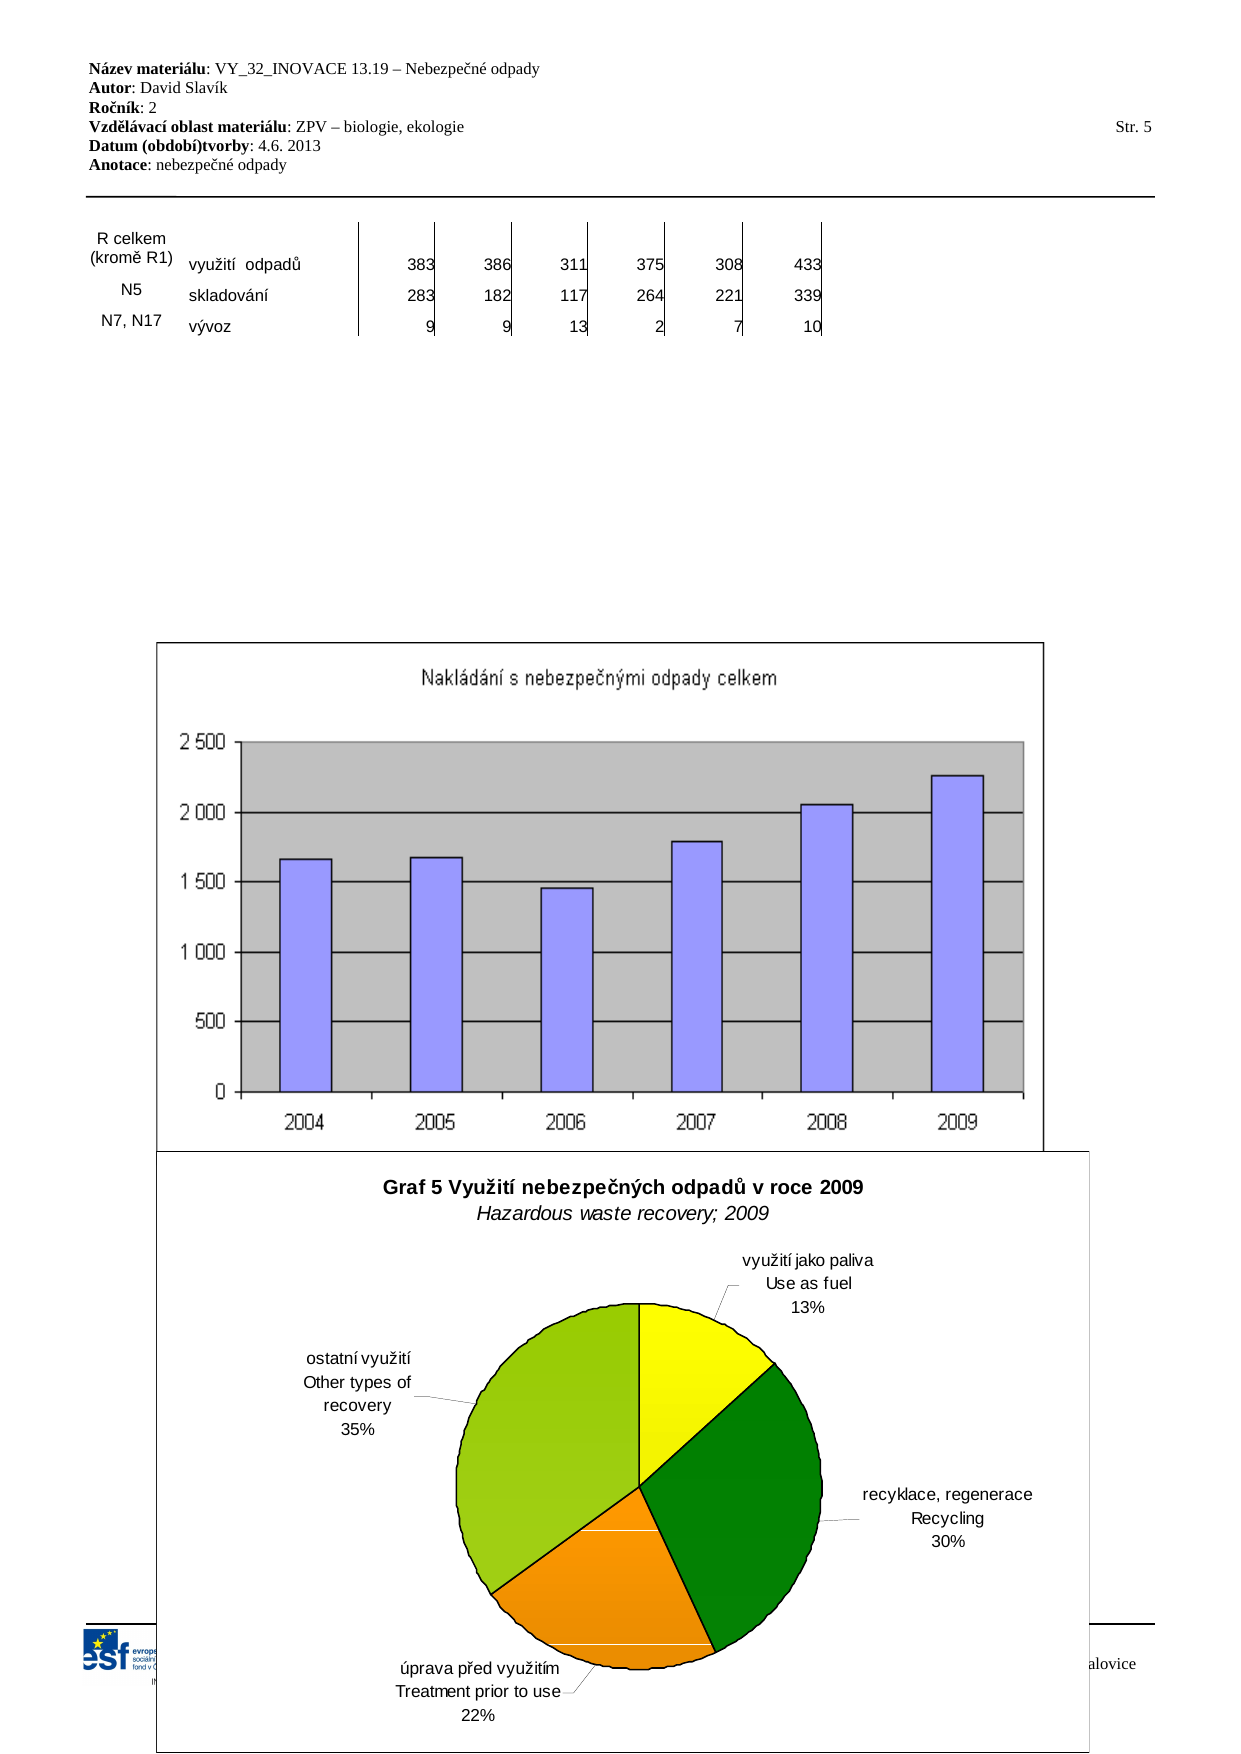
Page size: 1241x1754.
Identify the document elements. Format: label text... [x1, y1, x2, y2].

table_cell [189, 605, 358, 631]
table_cell [74, 631, 189, 660]
table_cell [74, 713, 156, 740]
table_cell [1053, 528, 1152, 578]
table_cell 9 [359, 305, 434, 336]
table_cell [588, 528, 664, 578]
table_cell [74, 687, 156, 713]
table_cell [511, 578, 588, 605]
table_cell [74, 740, 156, 766]
table_cell [822, 336, 1052, 528]
table_cell [1045, 926, 1052, 952]
table_cell využití odpadů [189, 222, 358, 273]
table_header [74, 552, 168, 578]
table_cell [664, 631, 743, 642]
table_cell R celkem (kromě R1) [74, 222, 189, 273]
table_cell [1090, 1240, 1152, 1269]
table_cell [1053, 820, 1152, 846]
table_cell 2 [588, 305, 664, 336]
table_cell [74, 578, 189, 605]
table_cell [74, 1240, 156, 1269]
table_cell vývoz [189, 305, 358, 336]
table_cell [1053, 336, 1152, 528]
table_cell [511, 336, 588, 528]
table_cell [822, 578, 1052, 605]
table_cell [74, 336, 189, 528]
table_cell 13 [512, 305, 587, 336]
table_cell [822, 631, 1052, 660]
table_cell [74, 660, 156, 687]
table_cell [588, 336, 664, 528]
table_cell [435, 605, 511, 631]
table_cell [588, 605, 664, 631]
table_cell [1053, 687, 1152, 713]
table_cell 10 [743, 305, 821, 336]
table_cell [1045, 873, 1052, 899]
table_cell [74, 605, 189, 631]
table_cell [822, 274, 1052, 305]
table_cell [664, 605, 743, 631]
table_cell [1053, 926, 1152, 952]
table_cell [743, 631, 822, 642]
table_cell [189, 336, 358, 528]
table_cell [664, 528, 743, 578]
table_cell 375 [588, 222, 664, 273]
table_cell [74, 846, 156, 873]
table_cell [1045, 766, 1052, 793]
table_cell [74, 766, 156, 793]
table_cell 221 [665, 274, 742, 305]
table_cell [74, 926, 156, 952]
table_cell [1045, 899, 1052, 926]
table_cell [1090, 1269, 1152, 1295]
table_cell [74, 793, 156, 819]
table_cell [358, 578, 435, 605]
table_cell [511, 528, 588, 578]
table_cell [1045, 713, 1052, 740]
table_cell [1053, 846, 1152, 873]
table_cell [358, 528, 435, 578]
table_cell [1045, 740, 1052, 766]
table_cell [1053, 578, 1152, 605]
table_cell [189, 578, 358, 605]
table_cell 433 [743, 222, 821, 273]
table_cell [358, 605, 435, 631]
table_cell [1045, 846, 1052, 873]
table_cell [1053, 899, 1152, 926]
table_cell [435, 528, 511, 578]
table_cell [511, 631, 588, 642]
table_cell 182 [435, 274, 511, 305]
table_cell [189, 631, 358, 642]
table_cell [1053, 305, 1152, 336]
table_cell [743, 578, 822, 605]
table_cell [74, 1269, 156, 1295]
table_cell 308 [665, 222, 742, 273]
table_cell [822, 222, 1052, 273]
table_cell [822, 528, 1052, 578]
table_cell [1053, 873, 1152, 899]
table_cell [1053, 953, 1152, 1240]
table_cell [435, 336, 511, 528]
table_cell [358, 631, 435, 642]
table_cell [1053, 605, 1152, 631]
table_cell N5 [74, 274, 189, 305]
table_cell [743, 336, 822, 528]
table_cell [743, 528, 822, 578]
table_cell [74, 953, 156, 1240]
table_cell [1053, 740, 1152, 766]
table_cell 383 [359, 222, 434, 273]
table_cell [1053, 631, 1152, 660]
table_cell [1053, 274, 1152, 305]
table_cell [1045, 660, 1052, 687]
table_cell [822, 305, 1052, 336]
table_cell [435, 578, 511, 605]
table_cell [74, 899, 156, 926]
table_cell [435, 631, 511, 642]
table_cell [74, 820, 156, 846]
table_cell skladování [189, 274, 358, 305]
table_cell 117 [512, 274, 587, 305]
table_cell [664, 336, 743, 528]
table_cell [1053, 793, 1152, 819]
table_cell [511, 605, 588, 631]
table_cell [1053, 660, 1152, 687]
table_cell [588, 578, 664, 605]
table_cell [358, 336, 435, 528]
table_cell 264 [588, 274, 664, 305]
table_cell 311 [512, 222, 587, 273]
table_cell [1045, 953, 1052, 1151]
table_cell [588, 631, 664, 642]
table_cell 7 [665, 305, 742, 336]
table_cell [74, 873, 156, 899]
table_cell [743, 605, 822, 631]
table_cell 339 [743, 274, 821, 305]
table_cell [74, 528, 189, 578]
table_cell 283 [359, 274, 434, 305]
table_cell [664, 578, 743, 605]
table_cell 386 [435, 222, 511, 273]
table_cell [189, 528, 358, 578]
table_cell N7, N17 [74, 305, 189, 336]
table_cell [1053, 766, 1152, 793]
table_cell [1045, 687, 1052, 713]
table_cell [1053, 713, 1152, 740]
table_cell [1053, 222, 1152, 273]
table_cell [1045, 793, 1052, 819]
table_cell [1045, 820, 1052, 846]
table_cell [822, 605, 1052, 631]
table_cell 9 [435, 305, 511, 336]
